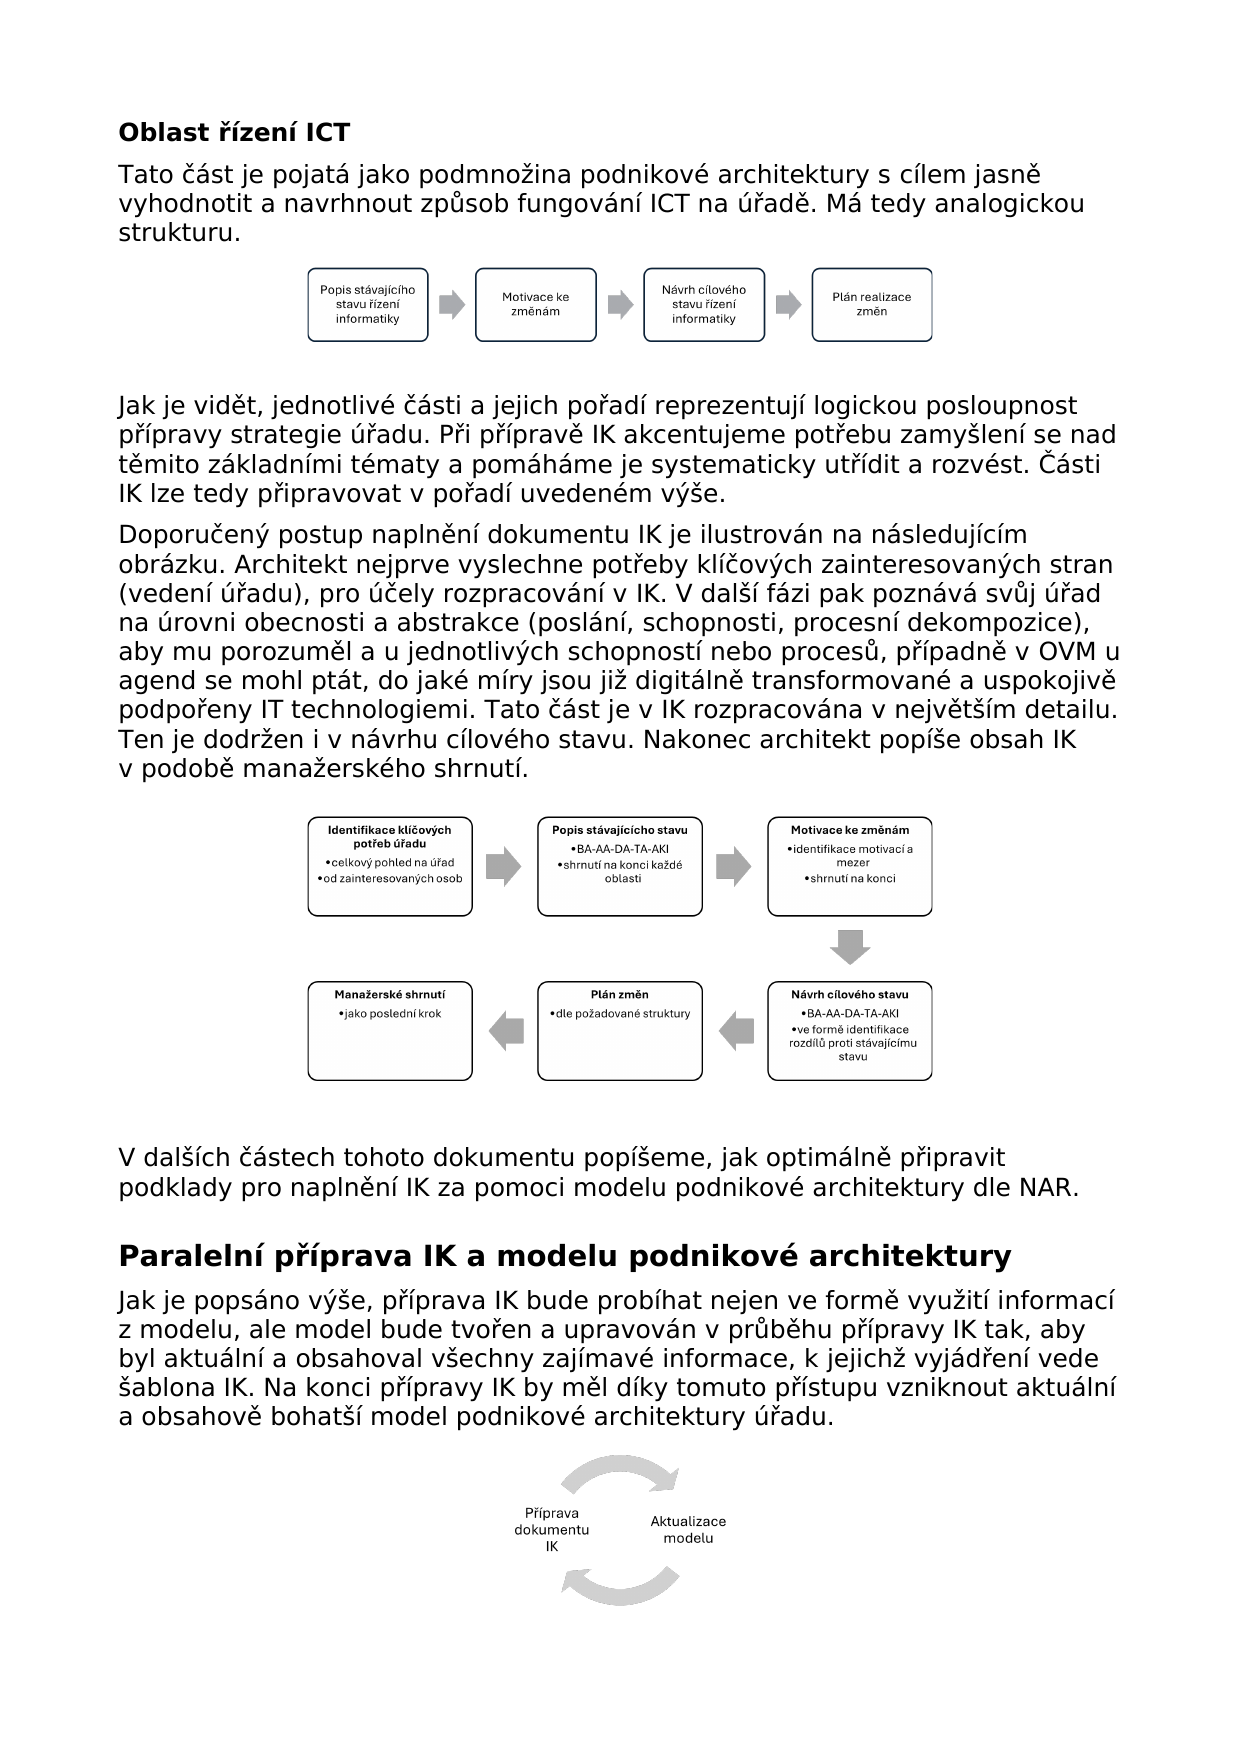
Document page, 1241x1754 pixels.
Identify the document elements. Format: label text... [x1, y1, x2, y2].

text Tato část je pojatá jako podmnožina podnikové architektury s cílem jasně vyhodnotit a navrhnout způsob fungování ICT na úřadě. Má tedy analogickou strukturu. [118, 160, 1122, 247]
text Jak je popsáno výše, příprava IK bude probíhat nejen ve formě využití informací z modelu, ale model bude tvořen a upravován v průběhu přípravy IK tak, aby byl aktuální a obsahoval všechny zajímavé informace, k jejichž vyjádření vede šablona IK. Na konci přípravy IK by měl díky tomuto přístupu vzniknout aktuální a obsahově bohatší model podnikové architektury úřadu. [118, 1286, 1122, 1432]
picture [307, 259, 933, 350]
text Oblast řízení ICT [118, 118, 1122, 147]
subtitle Paralelní příprava IK a modelu podnikové architektury [118, 1239, 1122, 1273]
picture [307, 795, 933, 1102]
text V dalších částech tohoto dokumentu popíšeme, jak optimálně připravit podklady pro naplnění IK za pomoci modelu podnikové architektury dle NAR. [118, 1144, 1122, 1202]
text Doporučený postup naplnění dokumentu IK je ilustrován na následujícím obrázku. Architekt nejprve vyslechne potřeby klíčových zainteresovaných stran (vedení úřadu), pro účely rozpracování v IK. V další fázi pak poznává svůj úřad na úrovni obecnosti a abstrakce (poslání, schopnosti, procesní dekompozice), aby mu porozuměl a u jednotlivých schopností nebo procesů, případně v OVM u agend se mohl ptát, do jaké míry jsou již digitálně transformované a uspokojivě podpořeny IT technologiemi. Tato část je v IK rozpracována v největším detailu. Ten je dodržen i v návrhu cílového stavu. Nakonec architekt popíše obsah IK v podobě manažerského shrnutí. [118, 521, 1122, 783]
text Jak je vidět, jednotlivé části a jejich pořadí reprezentují logickou posloupnost přípravy strategie úřadu. Při přípravě IK akcentujeme potřebu zamyšlení se nad těmito základními tématy a pomáháme je systematicky utřídit a rozvést. Části IK lze tedy připravovat v pořadí uvedeném výše. [118, 392, 1122, 508]
picture [307, 1444, 933, 1616]
